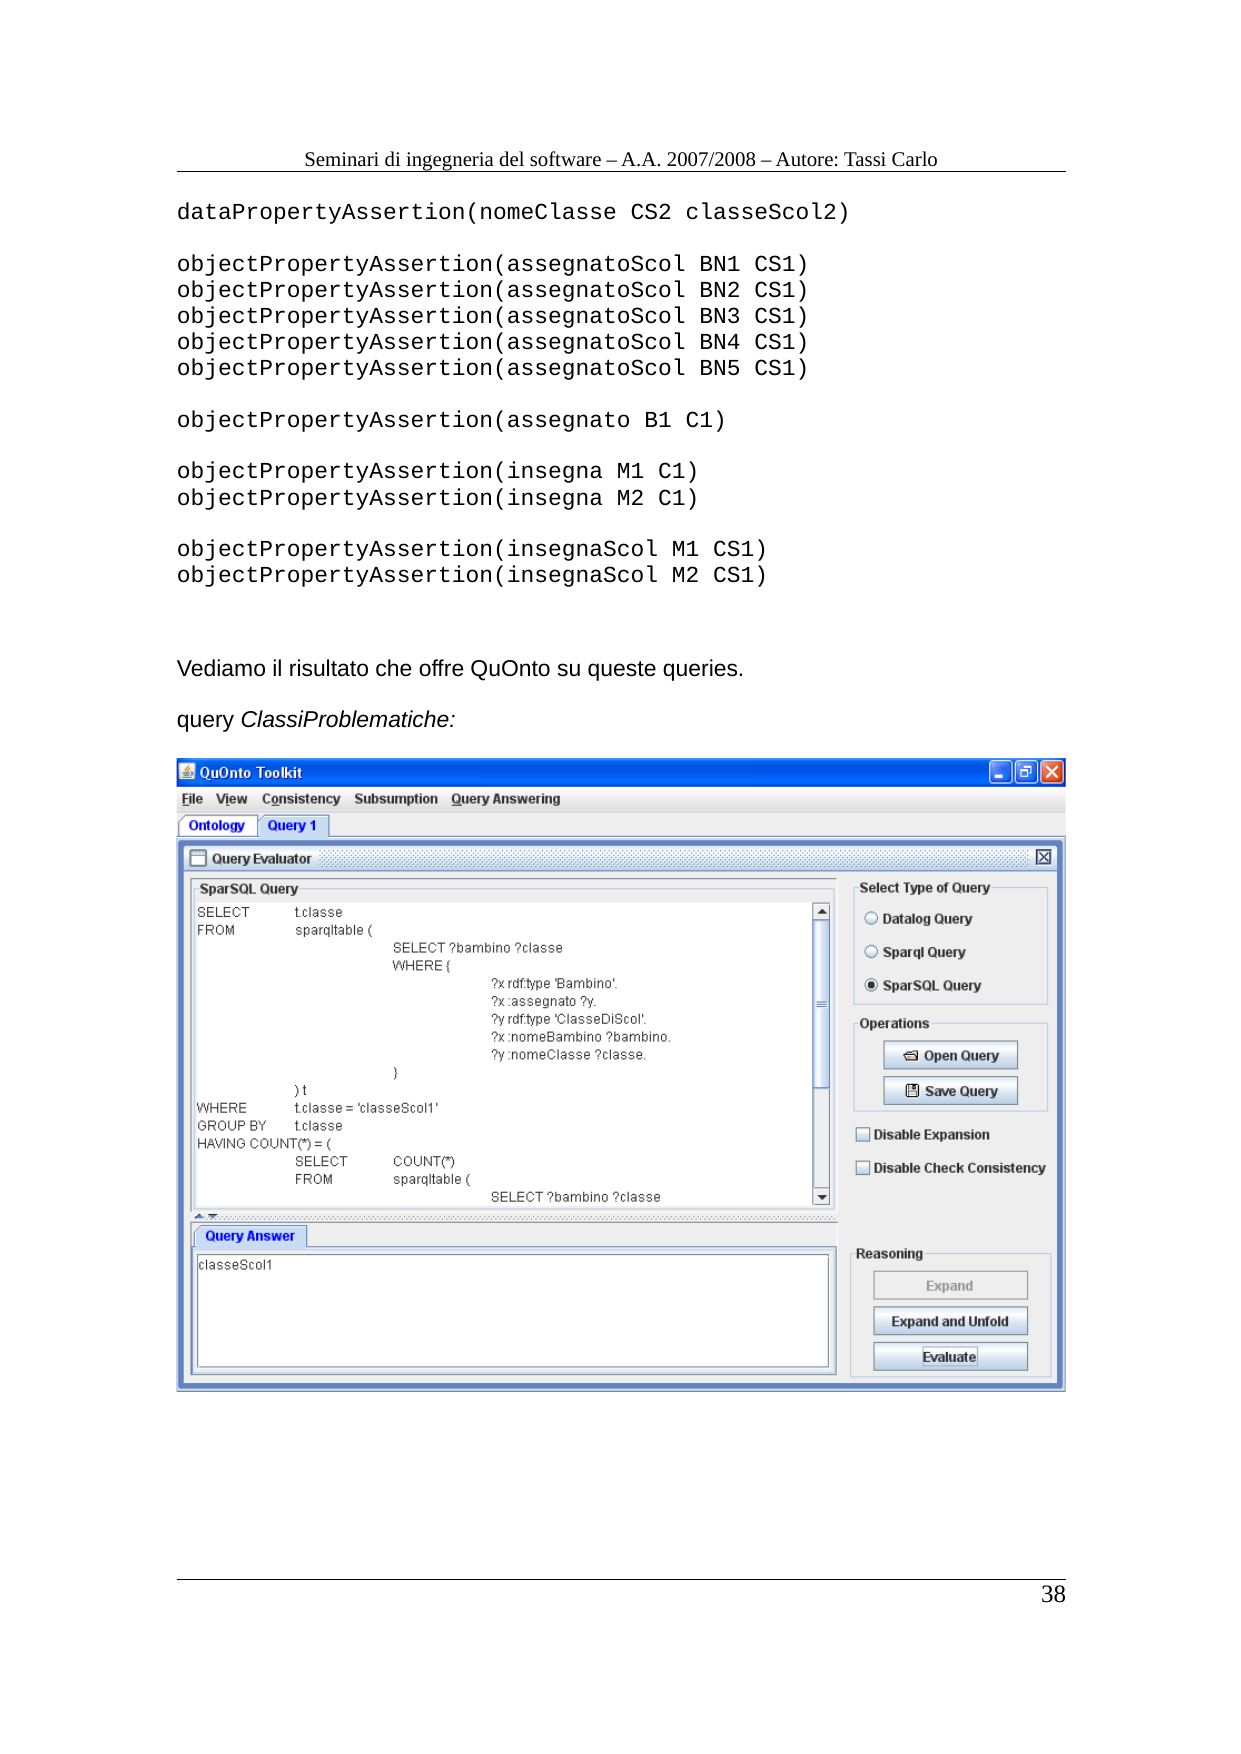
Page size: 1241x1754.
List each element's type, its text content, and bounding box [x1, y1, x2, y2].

text objectPropertyAssertion(assegnatoScol BN2 CS1) [177, 278, 1066, 304]
text objectPropertyAssertion(assegnato B1 C1) [177, 408, 1066, 434]
text objectPropertyAssertion(insegna M1 C1) [177, 460, 1066, 486]
text objectPropertyAssertion(assegnatoScol BN4 CS1) [177, 330, 1066, 356]
text query ClassiProblematiche: [177, 706, 1066, 733]
text objectPropertyAssertion(assegnatoScol BN1 CS1) [177, 252, 1066, 278]
text dataPropertyAssertion(nomeClasse CS2 classeScol2) [177, 201, 1066, 226]
text objectPropertyAssertion(insegna M2 C1) [177, 486, 1066, 512]
text objectPropertyAssertion(insegnaScol M1 CS1) [177, 538, 1066, 564]
text objectPropertyAssertion(assegnatoScol BN3 CS1) [177, 304, 1066, 330]
picture [176, 758, 1066, 1392]
text Vediamo il risultato che offre QuOnto su queste queries. [177, 654, 1066, 681]
text objectPropertyAssertion(assegnatoScol BN5 CS1) [177, 356, 1066, 382]
text objectPropertyAssertion(insegnaScol M2 CS1) [177, 564, 1066, 589]
